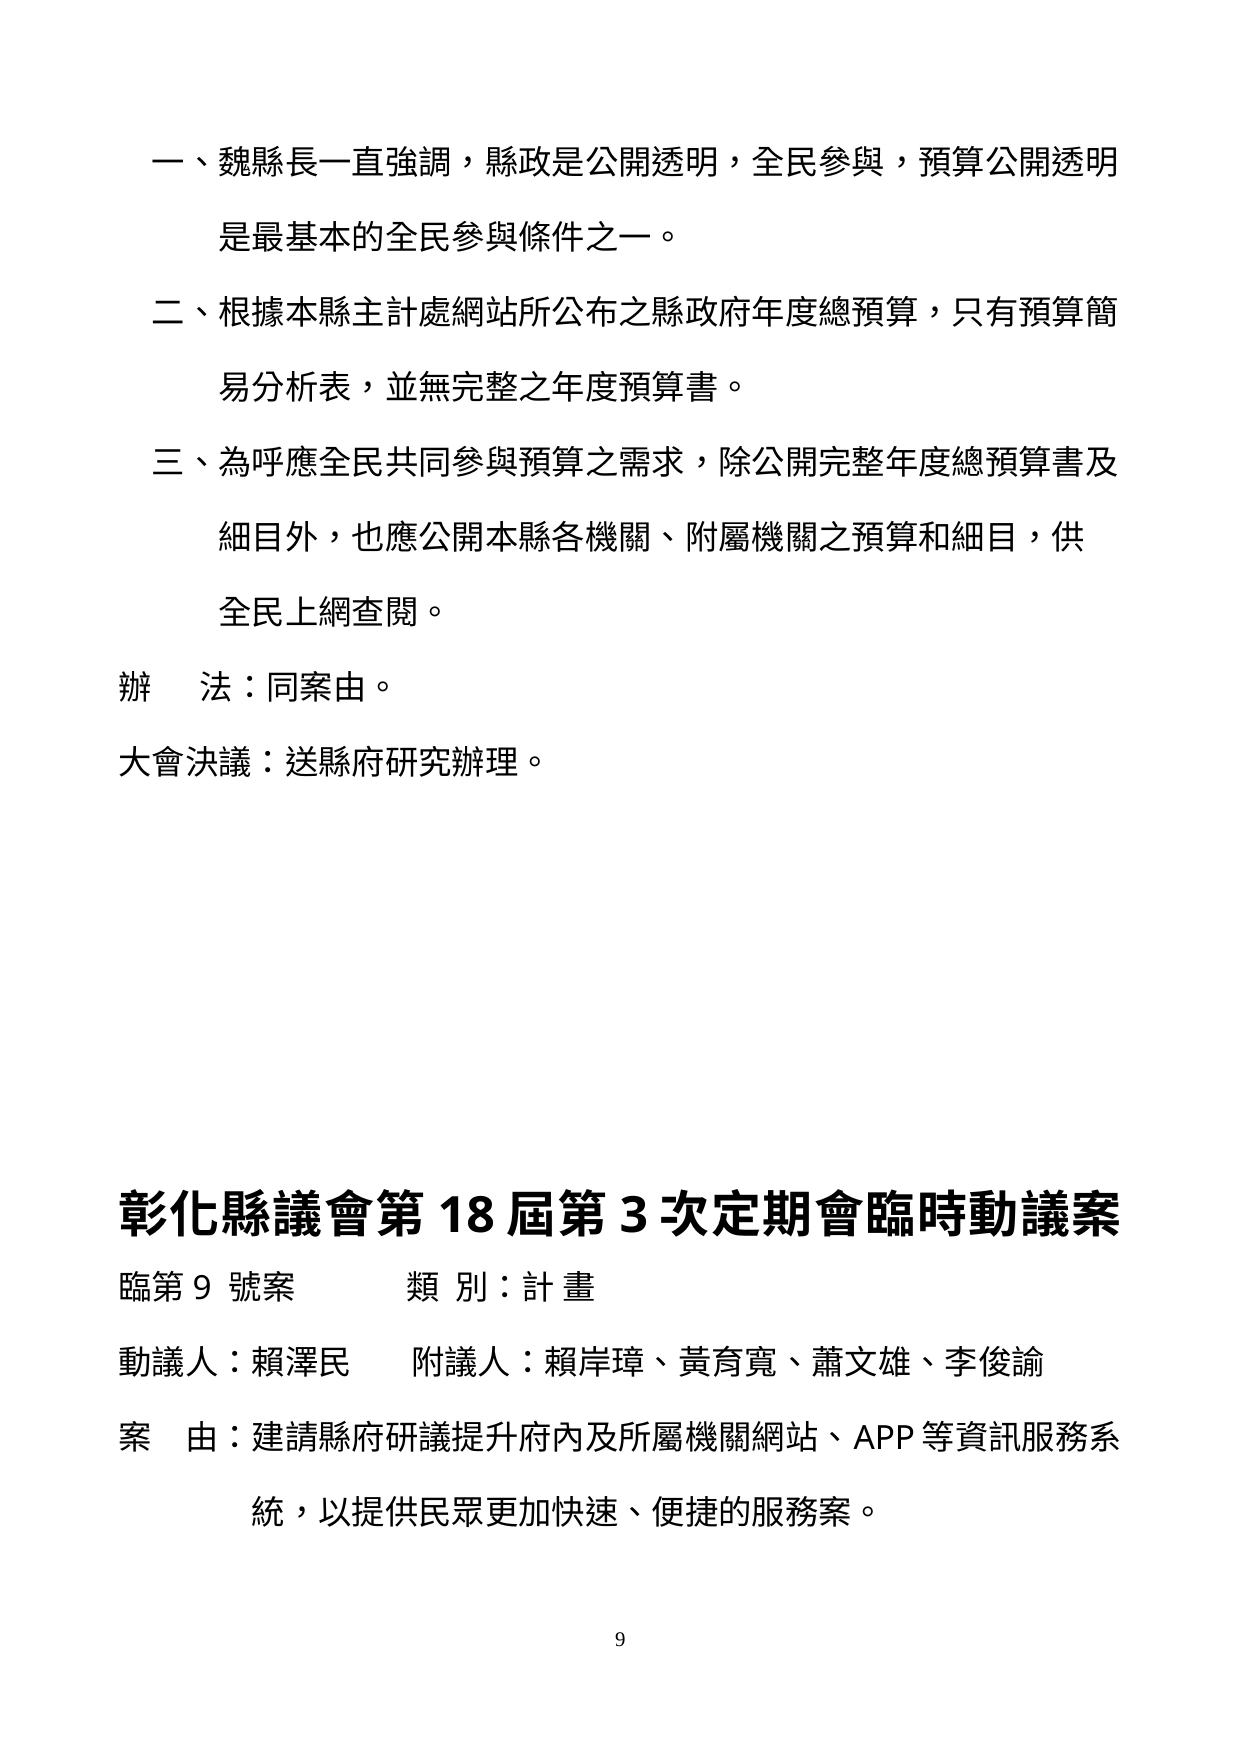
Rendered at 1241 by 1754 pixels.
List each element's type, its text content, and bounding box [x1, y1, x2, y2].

text 細目外，也應公開本縣各機關、附屬機關之預算和細目，供 [218, 498, 1122, 573]
text 彰化縣議會第18屆第3次定期會臨時動議案 [118, 1173, 1122, 1248]
text 案 由：建請縣府研議提升府內及所屬機關網站、APP等資訊服務系統，以提供民眾更加快速、便捷的服務案。 [118, 1398, 1122, 1548]
text 全民上網查閱。 [218, 573, 1122, 648]
text 動議人：賴澤民 附議人：賴岸璋、黃育寬、蕭文雄、李俊諭 [118, 1323, 1122, 1398]
text 一、魏縣長一直強調，縣政是公開透明，全民參與，預算公開透明是最基本的全民參與條件之一。 [152, 123, 1122, 273]
text 大會決議：送縣府研究辦理。 [118, 723, 1122, 798]
text 二、根據本縣主計處網站所公布之縣政府年度總預算，只有預算簡易分析表，並無完整之年度預算書。 [152, 273, 1122, 423]
text 臨第 9 號案 類 別：計 畫 [118, 1248, 1122, 1323]
text 辦 法：同案由。 [118, 648, 1122, 723]
text 三、為呼應全民共同參與預算之需求，除公開完整年度總預算書及 [152, 423, 1122, 498]
